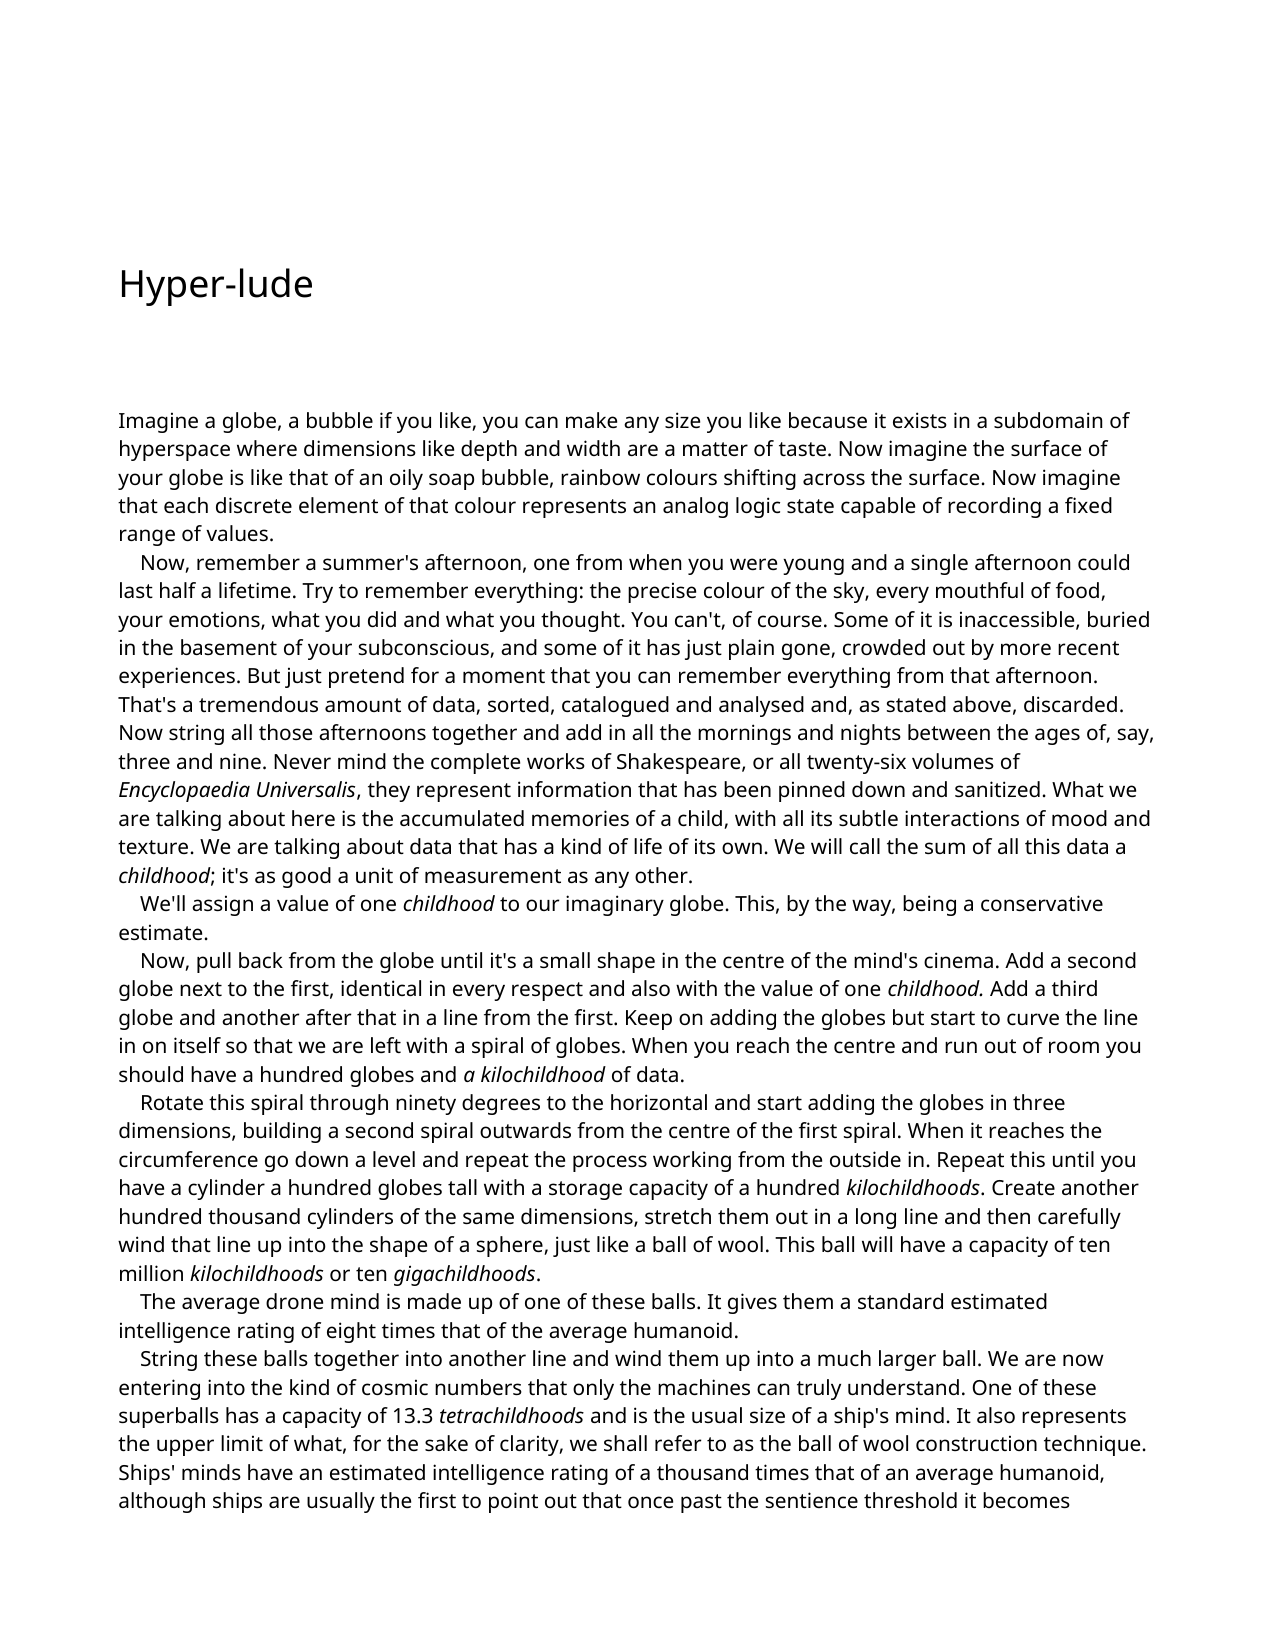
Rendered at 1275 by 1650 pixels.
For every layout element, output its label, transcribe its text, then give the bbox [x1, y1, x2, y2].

text Rotate this spiral through ninety degrees to the horizontal and start adding the globes in three dimensions, building a second spiral outwards from the centre of the first spiral. When it reaches the circumference go down a level and repeat the process working from the outside in. Repeat this until you have a cylinder a hundred globes tall with a storage capacity of a hundred kilochildhoods. Create another hundred thousand cylinders of the same dimensions, stretch them out in a long line and then carefully wind that line up into the shape of a sphere, just like a ball of wool. This ball will have a capacity of ten million kilochildhoods or ten gigachildhoods. [118, 1088, 1157, 1287]
text Now, remember a summer's afternoon, one from when you were young and a single afternoon could last half a lifetime. Try to remember everything: the precise colour of the sky, every mouthful of food, your emotions, what you did and what you thought. You can't, of course. Some of it is inaccessible, buried in the basement of your subconscious, and some of it has just plain gone, crowded out by more recent experiences. But just pretend for a moment that you can remember everything from that afternoon. That's a tremendous amount of data, sorted, catalogued and analysed and, as stated above, discarded. Now string all those afternoons together and add in all the mornings and nights between the ages of, say, three and nine. Never mind the complete works of Shakespeare, or all twenty-six volumes of Encyclopaedia Universalis, they represent information that has been pinned down and sanitized. What we are talking about here is the accumulated memories of a child, with all its subtle interactions of mood and texture. We are talking about data that has a kind of life of its own. We will call the sum of all this data a childhood; it's as good a unit of measurement as any other. [118, 548, 1157, 889]
title Hyper-lude [118, 257, 1157, 308]
text Now, pull back from the globe until it's a small shape in the centre of the mind's cinema. Add a second globe next to the first, identical in every respect and also with the value of one childhood. Add a third globe and another after that in a line from the first. Keep on adding the globes but start to curve the line in on itself so that we are left with a spiral of globes. When you reach the centre and run out of room you should have a hundred globes and a kilochildhood of data. [118, 946, 1157, 1088]
text We'll assign a value of one childhood to our imaginary globe. This, by the way, being a conservative estimate. [118, 889, 1157, 946]
text String these balls together into another line and wind them up into a much larger ball. We are now entering into the kind of cosmic numbers that only the machines can truly understand. One of these superballs has a capacity of 13.3 tetrachildhoods and is the usual size of a ship's mind. It also represents the upper limit of what, for the sake of clarity, we shall refer to as the ball of wool construction technique. Ships' minds have an estimated intelligence rating of a thousand times that of an average humanoid, although ships are usually the first to point out that once past the sentience threshold it becomes [118, 1344, 1157, 1515]
text Imagine a globe, a bubble if you like, you can make any size you like because it exists in a subdomain of hyperspace where dimensions like depth and width are a matter of taste. Now imagine the surface of your globe is like that of an oily soap bubble, rainbow colours shifting across the surface. Now imagine that each discrete element of that colour represents an analog logic state capable of recording a fixed range of values. [118, 377, 1157, 548]
text The average drone mind is made up of one of these balls. It gives them a standard estimated intelligence rating of eight times that of the average humanoid. [118, 1287, 1157, 1344]
